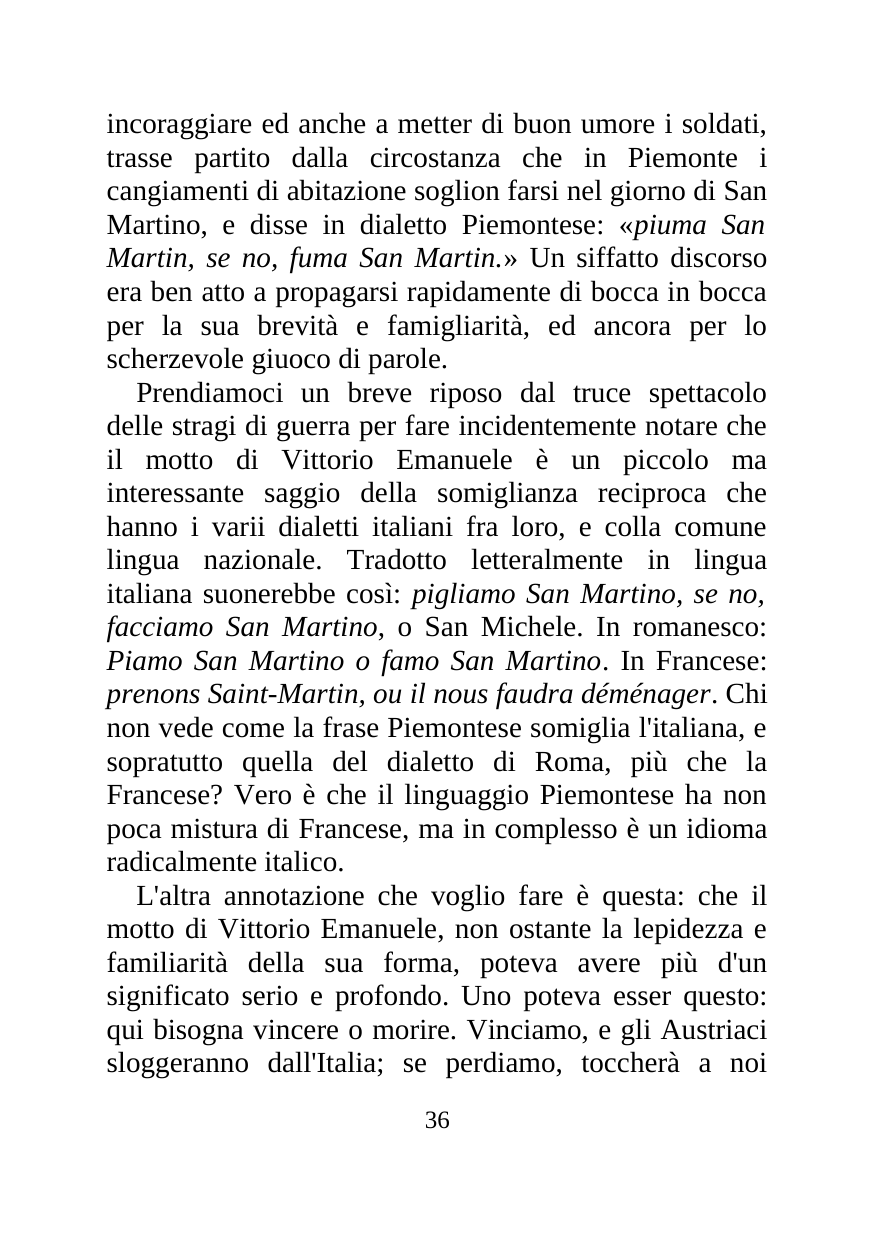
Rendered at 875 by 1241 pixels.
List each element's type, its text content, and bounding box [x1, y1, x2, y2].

text L'altra annotazione che voglio fare è questa: che il motto di Vittorio Emanuele, non ostante la lepidezza e familiarità della sua forma, poteva avere più d'un significato serio e profondo. Uno poteva esser questo: qui bisogna vincere o morire. Vinciamo, e gli Austriaci sloggeranno dall'Italia; se perdiamo, toccherà a noi [106, 878, 768, 1079]
text Prendiamoci un breve riposo dal truce spettacolo delle stragi di guerra per fare incidentemente notare che il motto di Vittorio Emanuele è un piccolo ma interessante saggio della somiglianza reciproca che hanno i varii dialetti italiani fra loro, e colla comune lingua nazionale. Tradotto letteralmente in lingua italiana suonerebbe così: pigliamo San Martino, se no, facciamo San Martino, o San Michele. In romanesco: Piamo San Martino o famo San Martino. In Francese: prenons Saint-Martin, ou il nous faudra déménager. Chi non vede come la frase Piemontese somiglia l'italiana, e sopratutto quella del dialetto di Roma, più che la Francese? Vero è che il linguaggio Piemontese ha non poca mistura di Francese, ma in complesso è un idioma radicalmente italico. [106, 375, 768, 878]
text incoraggiare ed anche a metter di buon umore i soldati, trasse partito dalla circostanza che in Piemonte i cangiamenti di abitazione soglion farsi nel giorno di San Martino, e disse in dialetto Piemontese: «piuma San Martin, se no, fuma San Martin.» Un siffatto discorso era ben atto a propagarsi rapidamente di bocca in bocca per la sua brevità e famigliarità, ed ancora per lo scherzevole giuoco di parole. [106, 106, 768, 375]
